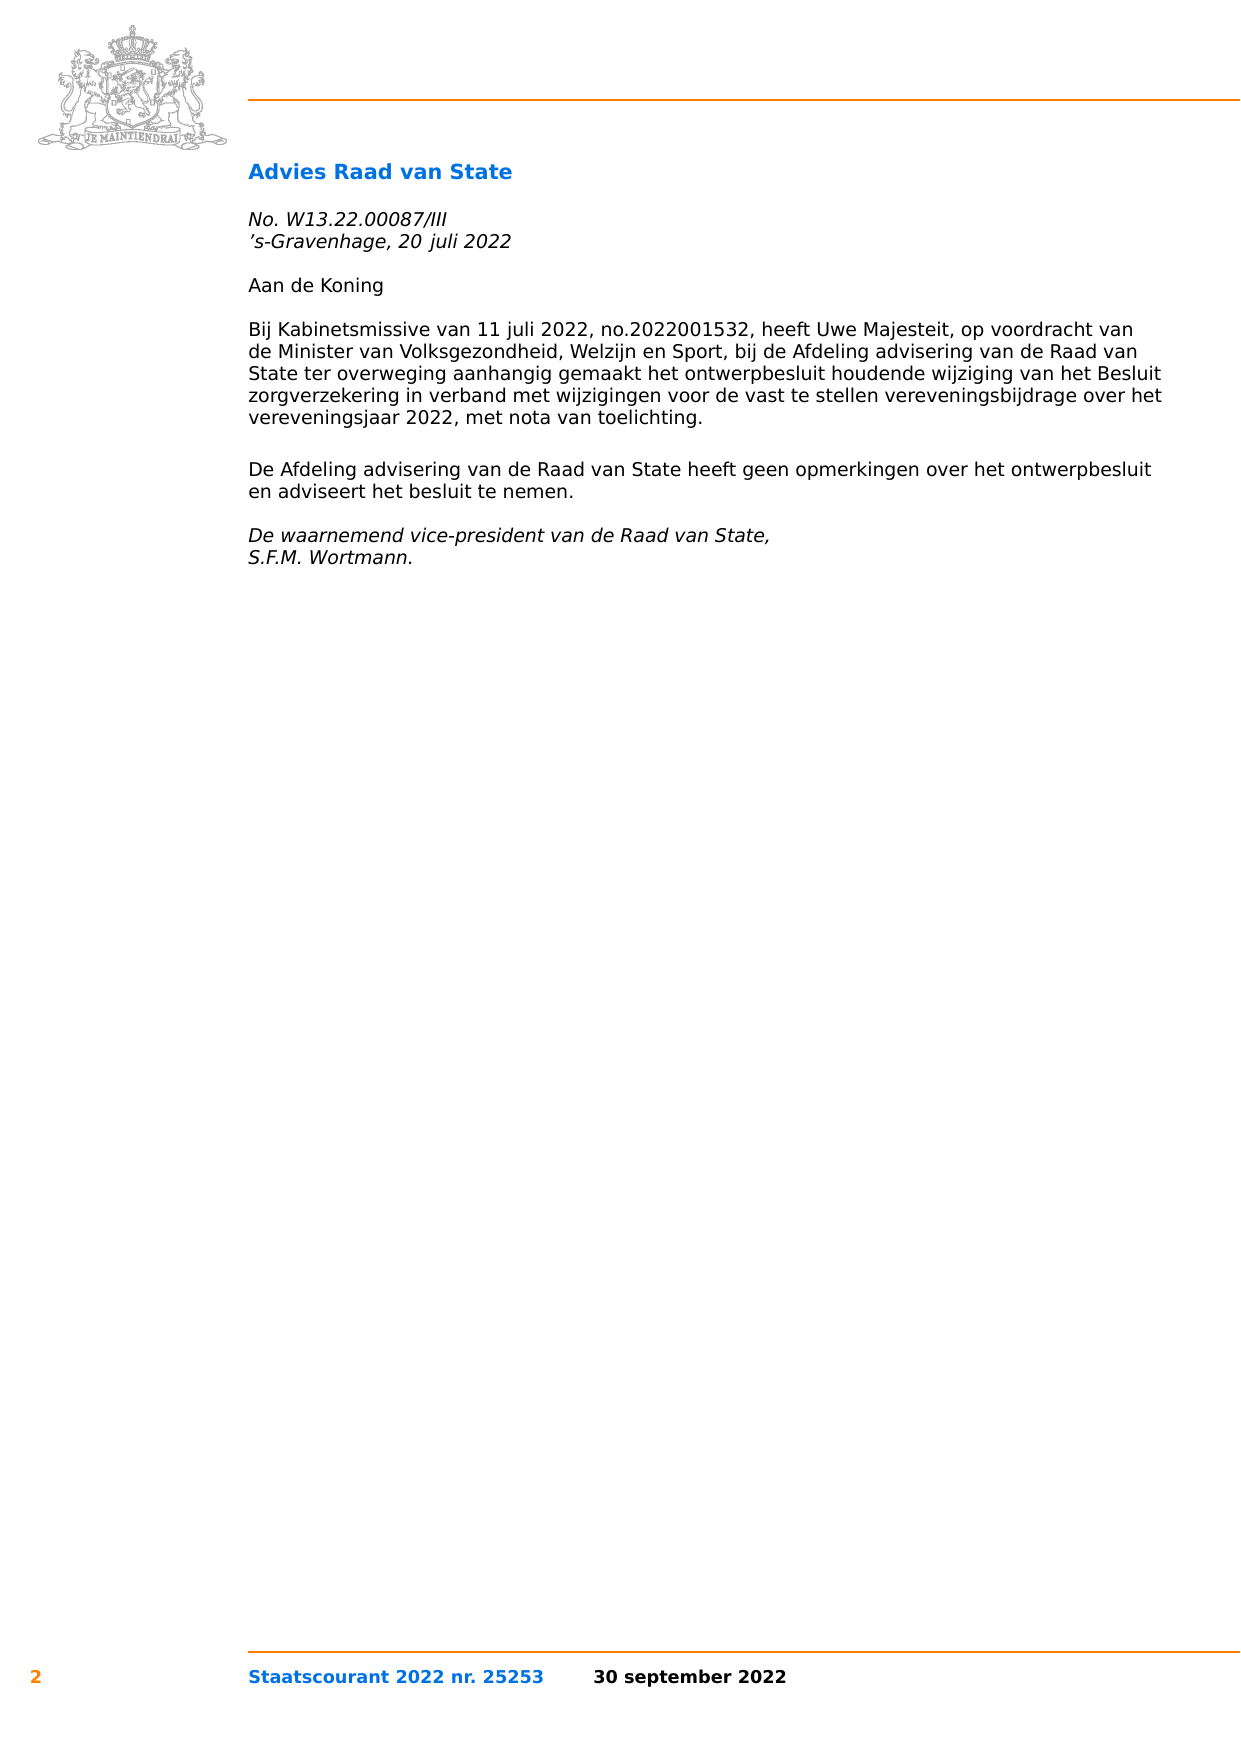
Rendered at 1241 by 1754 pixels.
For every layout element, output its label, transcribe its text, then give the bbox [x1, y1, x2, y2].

text No. W13.22.00087/III [248, 209, 1163, 231]
text Aan de Koning [248, 275, 1163, 297]
text De waarnemend vice-president van de Raad van State, S.F.M. Wortmann. [248, 524, 1163, 568]
text Bij Kabinetsmissive van 11 juli 2022, no.2022001532, heeft Uwe Majesteit, op voordracht van de Minister van Volksgezondheid, Welzijn en Sport, bij de Afdeling advisering van de Raad van State ter overweging aanhangig gemaakt het ontwerpbesluit houdende wijziging van het Besluit zorgverzekering in verband met wijzigingen voor de vast te stellen vereveningsbijdrage over het vereveningsjaar 2022, met nota van toelichting. [248, 319, 1163, 429]
subtitle Advies Raad van State [248, 160, 1163, 184]
text ’s-Gravenhage, 20 juli 2022 [248, 231, 1163, 253]
text De Afdeling advisering van de Raad van State heeft geen opmerkingen over het ontwerpbesluit en adviseert het besluit te nemen. [248, 459, 1163, 503]
picture [38, 25, 227, 150]
